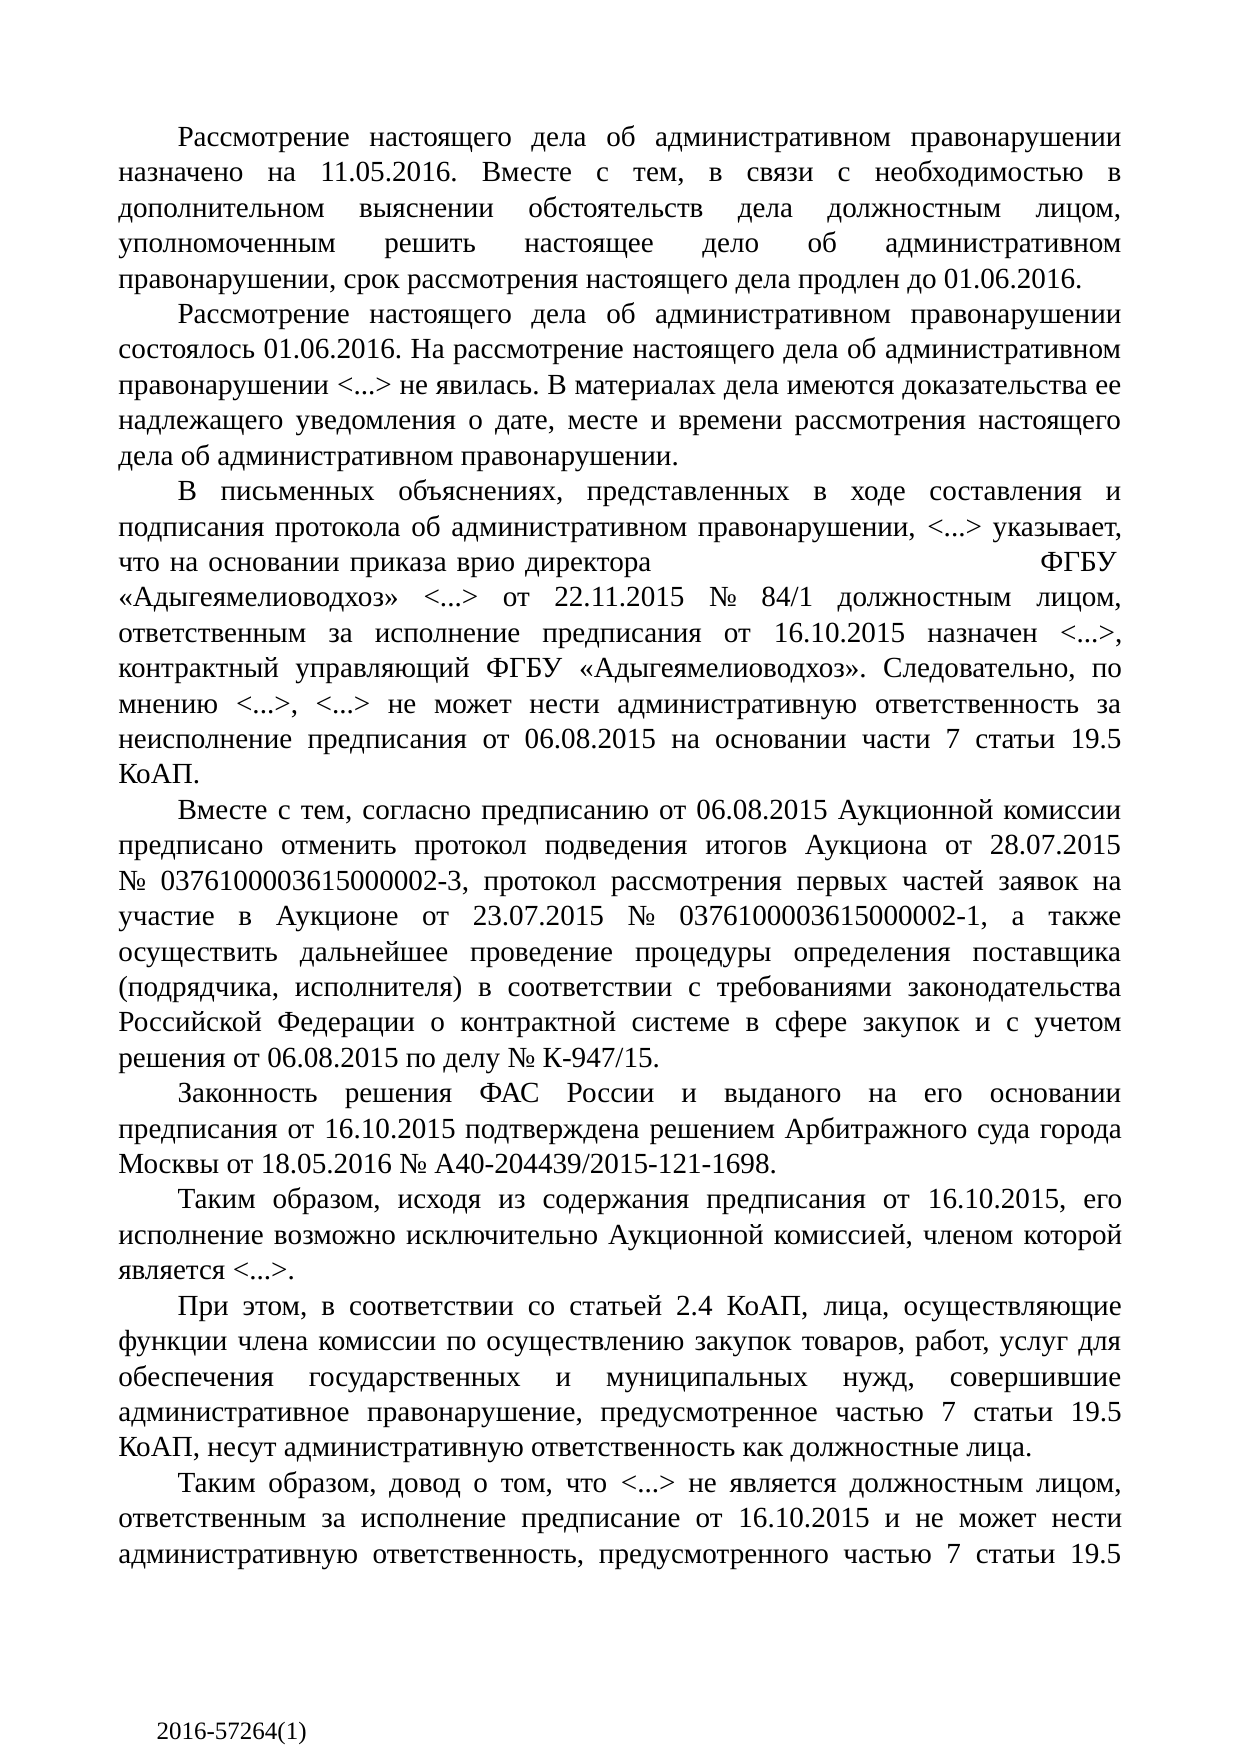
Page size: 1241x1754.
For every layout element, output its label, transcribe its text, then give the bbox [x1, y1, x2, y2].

text При этом, в соответствии со статьей 2.4 КоАП, лица, осуществляющие функции члена комиссии по осуществлению закупок товаров, работ, услуг для обеспечения государственных и муниципальных нужд, совершившие административное правонарушение, предусмотренное частью 7 статьи 19.5 КоАП, несут административную ответственность как должностные лица. [118, 1287, 1122, 1464]
text Рассмотрение настоящего дела об административном правонарушении назначено на 11.05.2016. Вместе с тем, в связи с необходимостью в дополнительном выяснении обстоятельств дела должностным лицом, уполномоченным решить настоящее дело об административном правонарушении, срок рассмотрения настоящего дела продлен до 01.06.2016. [118, 118, 1122, 295]
text Вместе с тем, согласно предписанию от 06.08.2015 Аукционной комиссии предписано отменить протокол подведения итогов Аукциона от 28.07.2015 № 0376100003615000002-3, протокол рассмотрения первых частей заявок на участие в Аукционе от 23.07.2015 № 0376100003615000002-1, а также осуществить дальнейшее проведение процедуры определения поставщика (подрядчика, исполнителя) в соответствии с требованиями законодательства Российской Федерации о контрактной системе в сфере закупок и с учетом решения от 06.08.2015 по делу № К-947/15. [118, 791, 1122, 1074]
text Рассмотрение настоящего дела об административном правонарушении состоялось 01.06.2016. На рассмотрение настоящего дела об административном правонарушении <...> не явилась. В материалах дела имеются доказательства ее надлежащего уведомления о дате, месте и времени рассмотрения настоящего дела об административном правонарушении. [118, 295, 1122, 472]
text Таким образом, довод о том, что <...> не является должностным лицом, ответственным за исполнение предписание от 16.10.2015 и не может нести административную ответственность, предусмотренного частью 7 статьи 19.5 [118, 1464, 1122, 1570]
text В письменных объяснениях, представленных в ходе составления и подписания протокола об административном правонарушении, <...> указывает, что на основании приказа врио директора ФГБУ «Адыгеямелиоводхоз» <...> от 22.11.2015 № 84/1 должностным лицом, ответственным за исполнение предписания от 16.10.2015 назначен <...>, контрактный управляющий ФГБУ «Адыгеямелиоводхоз». Следовательно, по мнению <...>, <...> не может нести административную ответственность за неисполнение предписания от 06.08.2015 на основании части 7 статьи 19.5 КоАП. [118, 472, 1122, 791]
text Таким образом, исходя из содержания предписания от 16.10.2015, его исполнение возможно исключительно Аукционной комиссией, членом которой является <...>. [118, 1181, 1122, 1287]
text Законность решения ФАС России и выданого на его основании предписания от 16.10.2015 подтверждена решением Арбитражного суда города Москвы от 18.05.2016 № А40-204439/2015-121-1698. [118, 1074, 1122, 1181]
